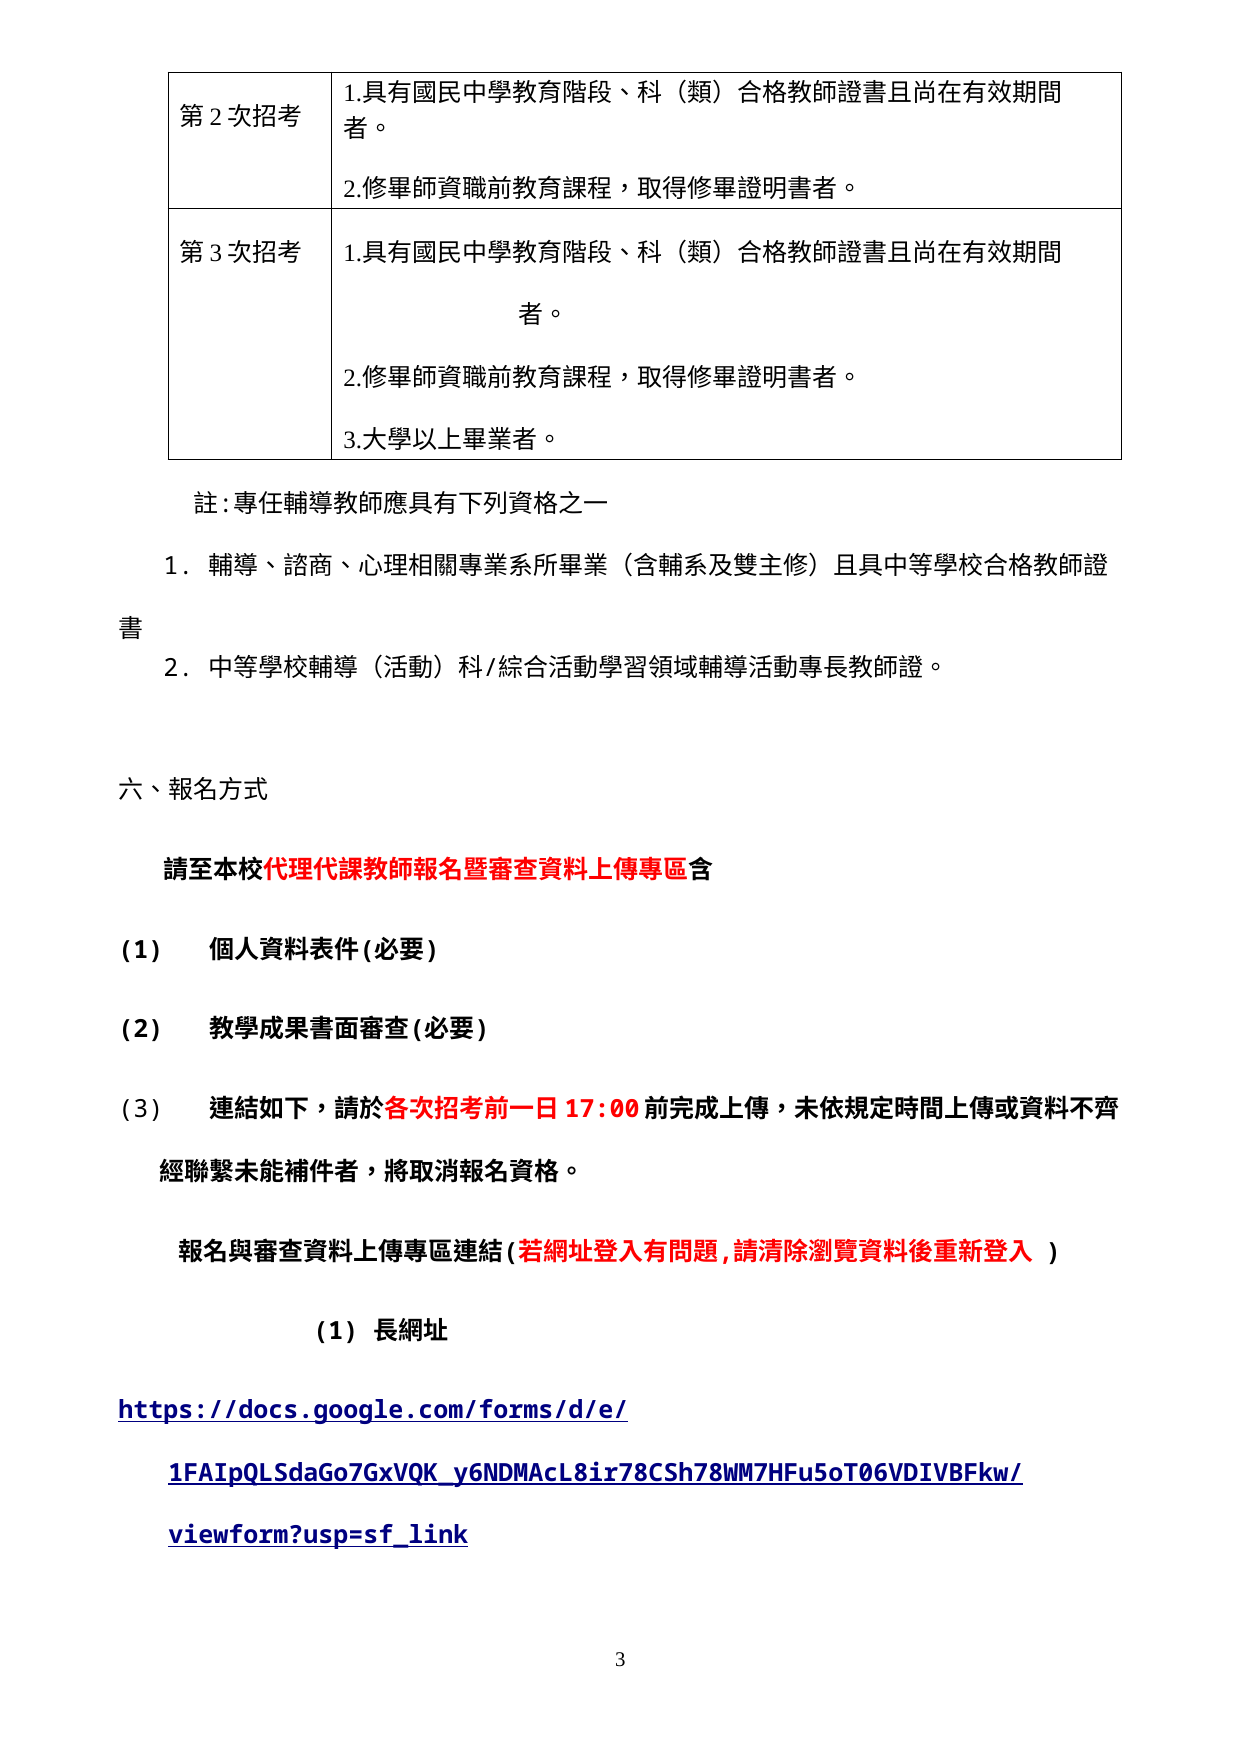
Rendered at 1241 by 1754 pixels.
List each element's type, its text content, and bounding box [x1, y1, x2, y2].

text (1) 長網址 [118, 1287, 1122, 1350]
text 2. 中等學校輔導（活動）科/綜合活動學習領域輔導活動專長教師證。 [118, 647, 1122, 683]
list 個人資料表件(必要) [118, 906, 1122, 968]
table_cell 第2次招考 [169, 73, 331, 208]
text 註:專任輔導教師應具有下列資格之一 [168, 460, 1122, 522]
list 教學成果書面審查(必要) [118, 985, 1122, 1048]
table_cell 第3次招考 [169, 209, 331, 459]
text 六、報名方式 [118, 746, 1122, 808]
text 1. 輔導、諮商、心理相關專業系所畢業（含輔系及雙主修）且具中等學校合格教師證書 [118, 522, 1122, 647]
table_cell 1.具有國民中學教育階段、科（類）合格教師證書且尚在有效期間者。 2.修畢師資職前教育課程，取得修畢證明書者。 [332, 73, 1121, 208]
text https://docs.google.com/forms/d/e/1FAIpQLSdaGo7GxVQK_y6NDMAcL8ir78CSh78WM7HFu5oT06VDIVBFkw/viewform?usp=sf_link [118, 1367, 1122, 1554]
text 報名與審查資料上傳專區連結(若網址登入有問題,請清除瀏覽資料後重新登入 ) [118, 1207, 1122, 1270]
list 連結如下，請於各次招考前一日17:00前完成上傳，未依規定時間上傳或資料不齊經聯繫未能補件者，將取消報名資格。 [118, 1065, 1122, 1190]
text 請至本校代理代課教師報名暨審查資料上傳專區含 [118, 826, 1122, 888]
table_cell 1.具有國民中學教育階段、科（類）合格教師證書且尚在有效期間者。 2.修畢師資職前教育課程，取得修畢證明書者。 3.大學以上畢業者。 [332, 209, 1121, 459]
